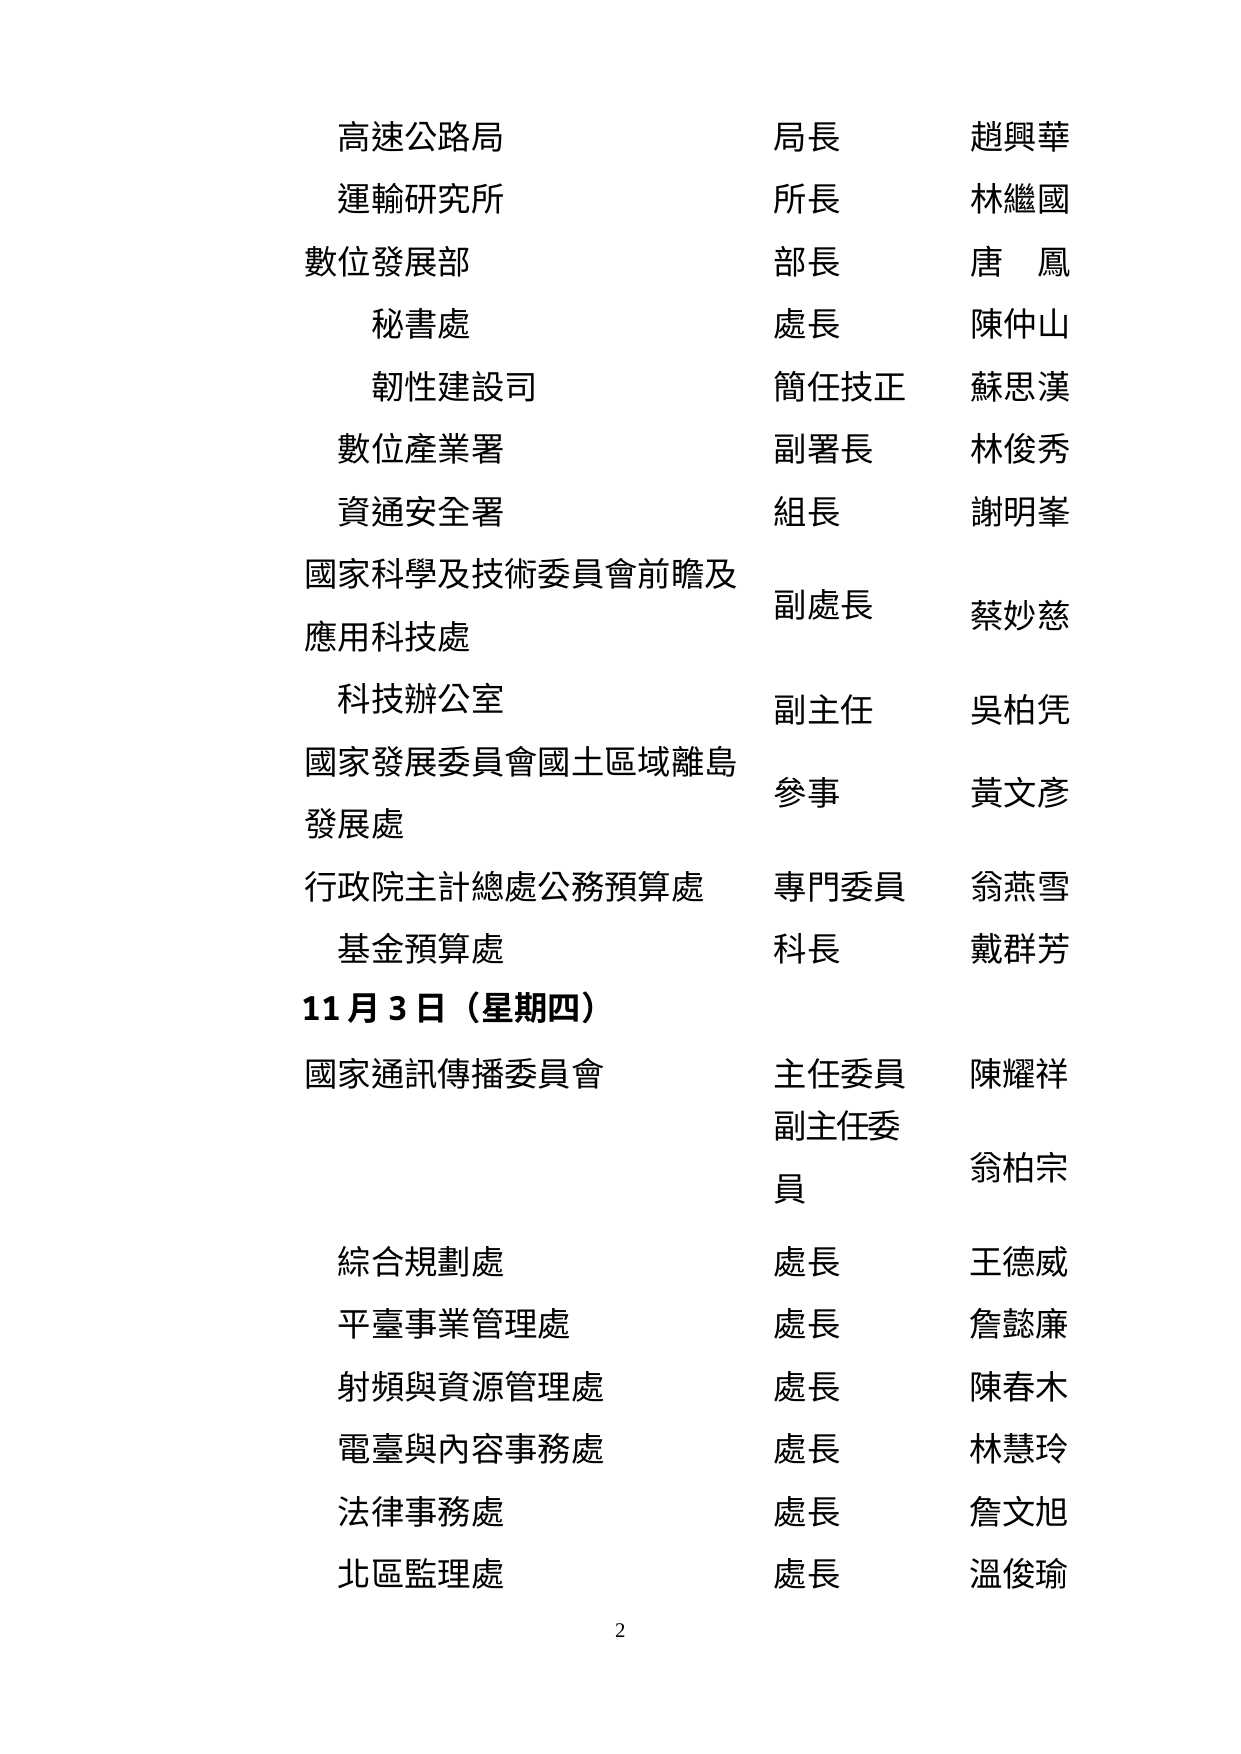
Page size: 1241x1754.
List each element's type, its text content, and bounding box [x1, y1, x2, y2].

table_cell 副主任委員 [762, 1093, 936, 1218]
table_cell 林繼國 [939, 166, 1102, 228]
table_cell 詹懿廉 [936, 1280, 1102, 1343]
table_header 主任委員 [762, 1030, 936, 1093]
table_cell 黃文彥 [939, 728, 1102, 853]
table_cell 資通安全署 [301, 478, 762, 541]
table_cell 翁燕雪 [939, 853, 1102, 916]
table_cell 王德威 [936, 1218, 1102, 1280]
table_cell 戴群芳 [939, 916, 1102, 978]
table_cell 綜合規劃處 [301, 1218, 762, 1280]
table_cell 謝明峯 [939, 478, 1102, 541]
table_cell [301, 1093, 762, 1218]
table_cell 處長 [762, 1405, 936, 1468]
table_cell 陳春木 [936, 1343, 1102, 1405]
table_header 國家通訊傳播委員會 [301, 1030, 762, 1093]
table_cell 部長 [762, 228, 939, 291]
table_cell 副署長 [762, 416, 939, 478]
table_header 陳耀祥 [936, 1030, 1102, 1093]
table_cell 數位發展部 [301, 228, 762, 291]
table_cell 林慧玲 [936, 1405, 1102, 1468]
text 11月3日（星期四） [136, 978, 1140, 1030]
table_cell 林俊秀 [939, 416, 1102, 478]
table_cell 國家科學及技術委員會前瞻及應用科技處 [301, 541, 762, 666]
table_cell 副主任 [762, 666, 939, 728]
table_cell 基金預算處 [301, 916, 762, 978]
table_cell 射頻與資源管理處 [301, 1343, 762, 1405]
table_cell 處長 [762, 1343, 936, 1405]
table_cell 處長 [762, 291, 939, 353]
table_cell 副處長 [762, 541, 939, 666]
table_cell 秘書處 [301, 291, 762, 353]
table_cell 參事 [762, 728, 939, 853]
table_cell 局長 [762, 103, 939, 166]
table_cell 所長 [762, 166, 939, 228]
table_cell 處長 [762, 1468, 936, 1530]
table_cell 平臺事業管理處 [301, 1280, 762, 1343]
table_cell 蔡妙慈 [939, 541, 1102, 666]
table_cell 處長 [762, 1280, 936, 1343]
table_cell 唐 鳳 [939, 228, 1102, 291]
table_cell 韌性建設司 [301, 353, 762, 416]
table_cell 國家發展委員會國土區域離島發展處 [301, 728, 762, 853]
table_cell 簡任技正 [762, 353, 939, 416]
table_cell 高速公路局 [301, 103, 762, 166]
table_cell 法律事務處 [301, 1468, 762, 1530]
table_cell 行政院主計總處公務預算處 [301, 853, 762, 916]
table_cell 溫俊瑜 [936, 1530, 1102, 1593]
table_cell 電臺與內容事務處 [301, 1405, 762, 1468]
table_cell 蘇思漢 [939, 353, 1102, 416]
table_cell 處長 [762, 1530, 936, 1593]
table_cell 專門委員 [762, 853, 939, 916]
table_cell 詹文旭 [936, 1468, 1102, 1530]
table_cell 吳柏凭 [939, 666, 1102, 728]
table_cell 處長 [762, 1218, 936, 1280]
table_cell 數位產業署 [301, 416, 762, 478]
table_cell 趙興華 [939, 103, 1102, 166]
table_cell 組長 [762, 478, 939, 541]
table_cell 運輸研究所 [301, 166, 762, 228]
table_cell 科技辦公室 [301, 666, 762, 728]
table_cell 北區監理處 [301, 1530, 762, 1593]
table_cell 科長 [762, 916, 939, 978]
table_cell 翁柏宗 [936, 1093, 1102, 1218]
table_cell 陳仲山 [939, 291, 1102, 353]
